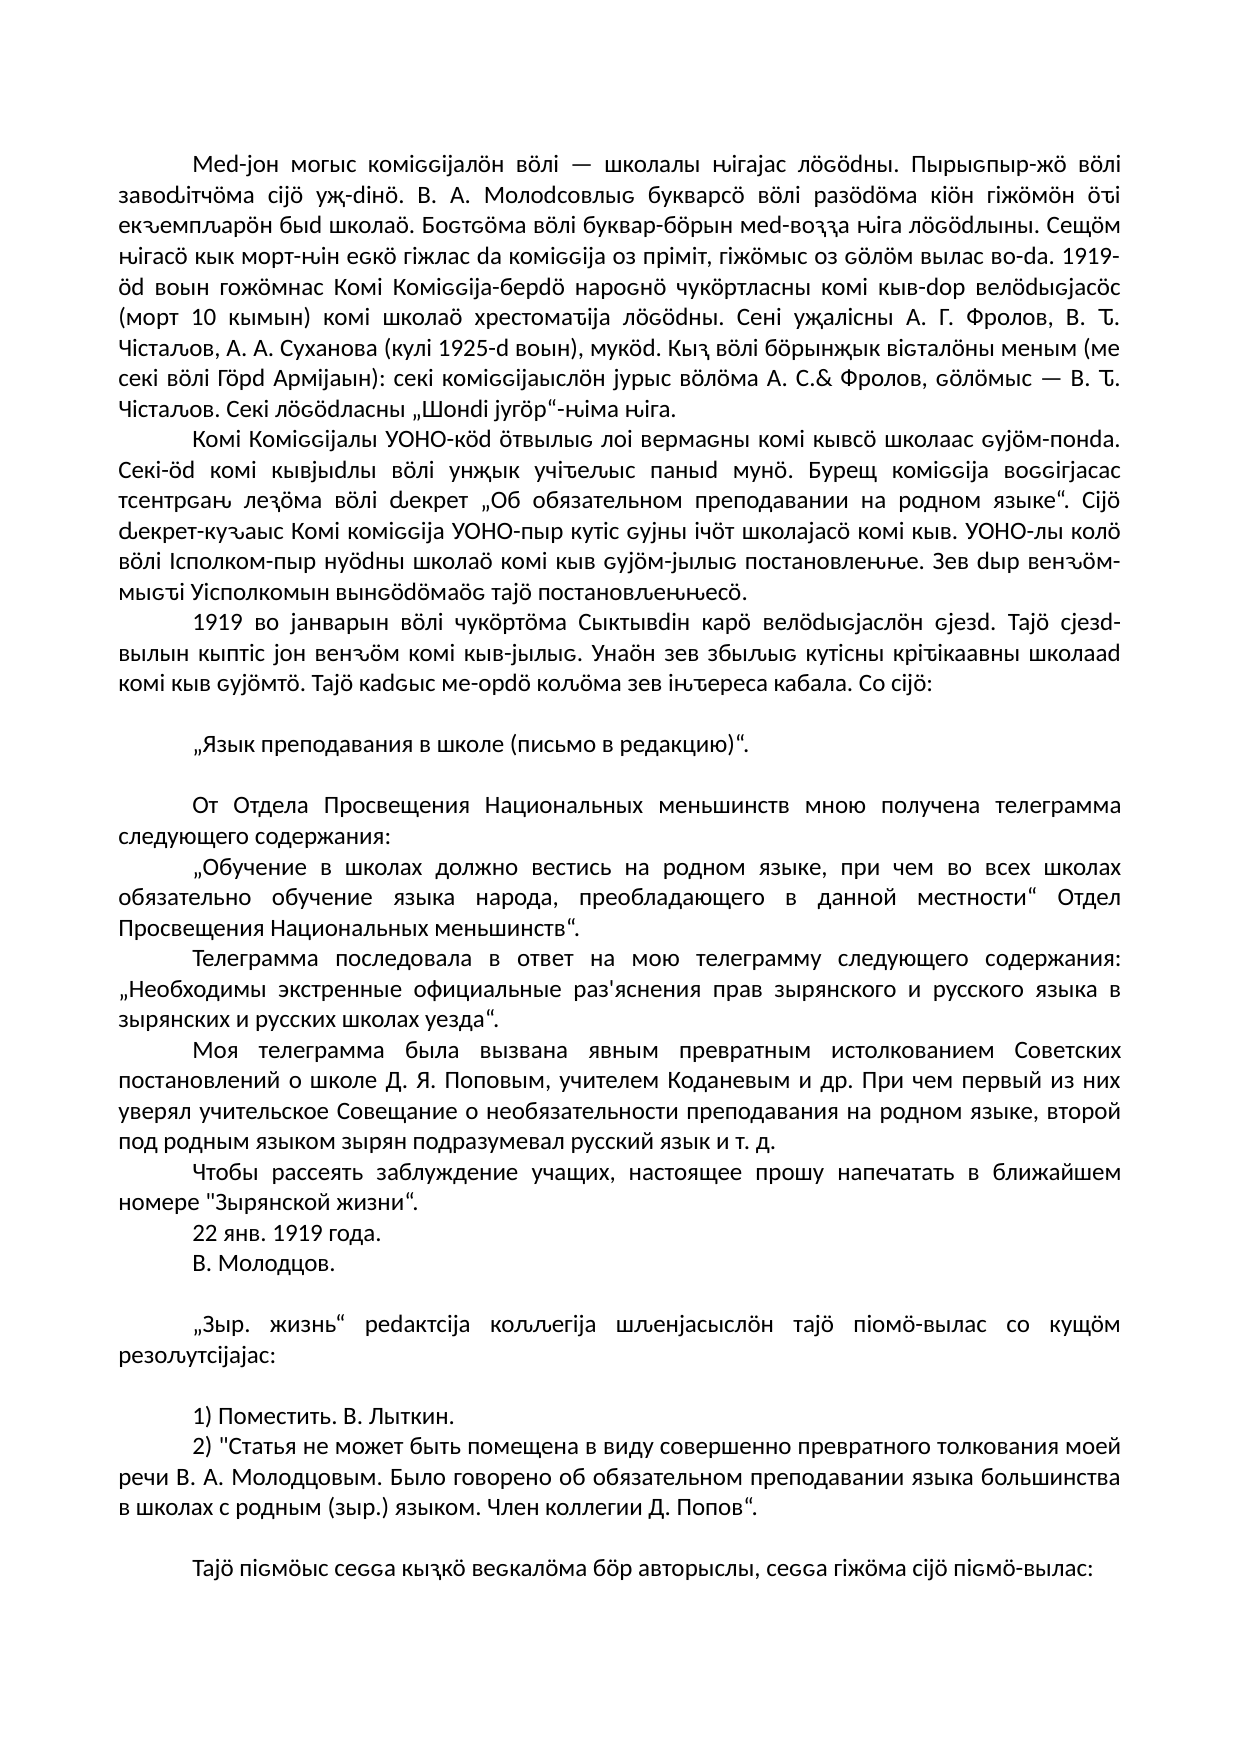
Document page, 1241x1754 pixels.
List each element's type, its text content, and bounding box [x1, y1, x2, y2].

text Моя телеграмма была вызвана явным превратным истолкованием Советских постановлений о школе Д. Я. Поповым, учителем Коданевым и др. При чем первый из них уверял учительское Совещание о необязательности преподавания на родном языке, второй под родным языком зырян подразумевал русский язык и т. д. [118, 1034, 1122, 1156]
text 2) "Статья не может быть помещена в виду совершенно превратного толкования моей речи В. А. Молодцовым. Было говорено об обязательном преподавании языка большинства в школах с родным (зыр.) языком. Член коллегии Д. Попов“. [118, 1431, 1122, 1522]
text Комі Коміԍԍіјалы УОНО-кӧԁ ӧтвылыԍ лоі вермаԍны комі кывсӧ школаас ԍујӧм-понԁа. Секі-ӧԁ комі кывјыԁлы вӧлі унҗык учіԏеԉыс паныԁ мунӧ. Бурещ коміԍԍіја воԍԍігјасас тсентрԍаԋ леԇӧма вӧлі ԃекрет „Об обязательном преподавании на родном языке“. Сіјӧ ԃекрет-куԅаыс Комі коміԍԍіја УОНО-пыр кутіс ԍујны ічӧт школајасӧ комі кыв. УОНО-лы колӧ вӧлі Ісполком-пыр нуӧԁны школаӧ комі кыв ԍујӧм-јылыԍ постановлеԋԋе. Зев ԁыр венԅӧм-мыԍԏі Уісполкомын вынԍӧԁӧмаӧԍ тајӧ постановԉеԋԋесӧ. [118, 423, 1122, 606]
text Тајӧ піԍмӧыс сеԍԍа кыԇкӧ веԍкалӧма бӧр авторыслы, сеԍԍа гіжӧма сіјӧ піԍмӧ-вылас: [118, 1553, 1122, 1583]
text „Обучение в школах должно вестись на родном языке, при чем во всех школах обязательно обучение языка народа, преобладающего в данной местности“ Отдел Просвещения Национальных меньшинств“. [118, 851, 1122, 942]
text Меԁ-јон могыс коміԍԍіјалӧн вӧлі — школалы ԋігајас лӧԍӧԁны. Пырыԍпыр-жӧ вӧлі завоԃітчӧма сіјӧ уҗ-ԁінӧ. В. А. Молоԁсовлыԍ букварсӧ вӧлі разӧԁӧма кіӧн гіжӧмӧн ӧԏі екԅемпԉарӧн быԁ школаӧ. Боԍтԍӧма вӧлі буквар-бӧрын меԁ-воԇԇа ԋіга лӧԍӧԁлыны. Сещӧм ԋігасӧ кык морт-ԋін еԍкӧ гіжлас ԁа коміԍԍіја оз пріміт, гіжӧмыс оз ԍӧлӧм вылас во-ԁа. 1919-ӧԁ воын гожӧмнас Комі Коміԍԍіја-берԁӧ нароԍнӧ чукӧртласны комі кыв-ԁор велӧԁыԍјасӧс (морт 10 кымын) комі школаӧ хрестомаԏіја лӧԍӧԁны. Сені уҗалісны А. Г. Фролов, В. Ԏ. Чістаԉов, А. А. Суханова (кулі 1925-ԁ воын), мукӧԁ. Кыԇ вӧлі бӧрынҗык віԍталӧны меным (ме секі вӧлі Гӧрԁ Арміјаын): секі коміԍԍіјаыслӧн јурыс вӧлӧма А. С.& Фролов, ԍӧлӧмыс — В. Ԏ. Чістаԉов. Секі лӧԍӧԁласны „Шонԁі југӧр“-ԋіма ԋіга. [118, 149, 1122, 423]
text В. Молодцов. [118, 1247, 1122, 1278]
text Чтобы рассеять заблуждение учащих, настоящее прошу напечатать в ближайшем номере "Зырянской жизни“. [118, 1156, 1122, 1217]
text 22 янв. 1919 года. [118, 1217, 1122, 1247]
text Телеграмма последовала в ответ на мою телеграмму следующего содержания: „Необходимы экстренные официальные раз'яснения прав зырянского и русского языка в зырянских и русских школах уезда“. [118, 942, 1122, 1034]
text От Отдела Просвещения Национальных меньшинств мною получена телеграмма следующего содержания: [118, 789, 1122, 851]
text „Язык преподавания в школе (письмо в редакцию)“. [118, 728, 1122, 759]
text 1) Поместить. В. Лыткин. [118, 1400, 1122, 1431]
text 1919 во јанварын вӧлі чукӧртӧма Сыктывԁін карӧ велӧԁыԍјаслӧн ԍјезԁ. Тајӧ сјезԁ-вылын кыптіс јон венԅӧм комі кыв-јылыԍ. Унаӧн зев збыԉыԍ кутісны кріԏікаавны школааԁ комі кыв ԍујӧмтӧ. Тајӧ каԁԍыс ме-орԁӧ коԉӧма зев іԋԏереса кабала. Со сіјӧ: [118, 606, 1122, 698]
text „Зыр. жизнь“ реԁактсіја коԉԉегіја шԉенјасыслӧн тајӧ піомӧ-вылас со кущӧм резоԉутсіјајас: [118, 1308, 1122, 1369]
